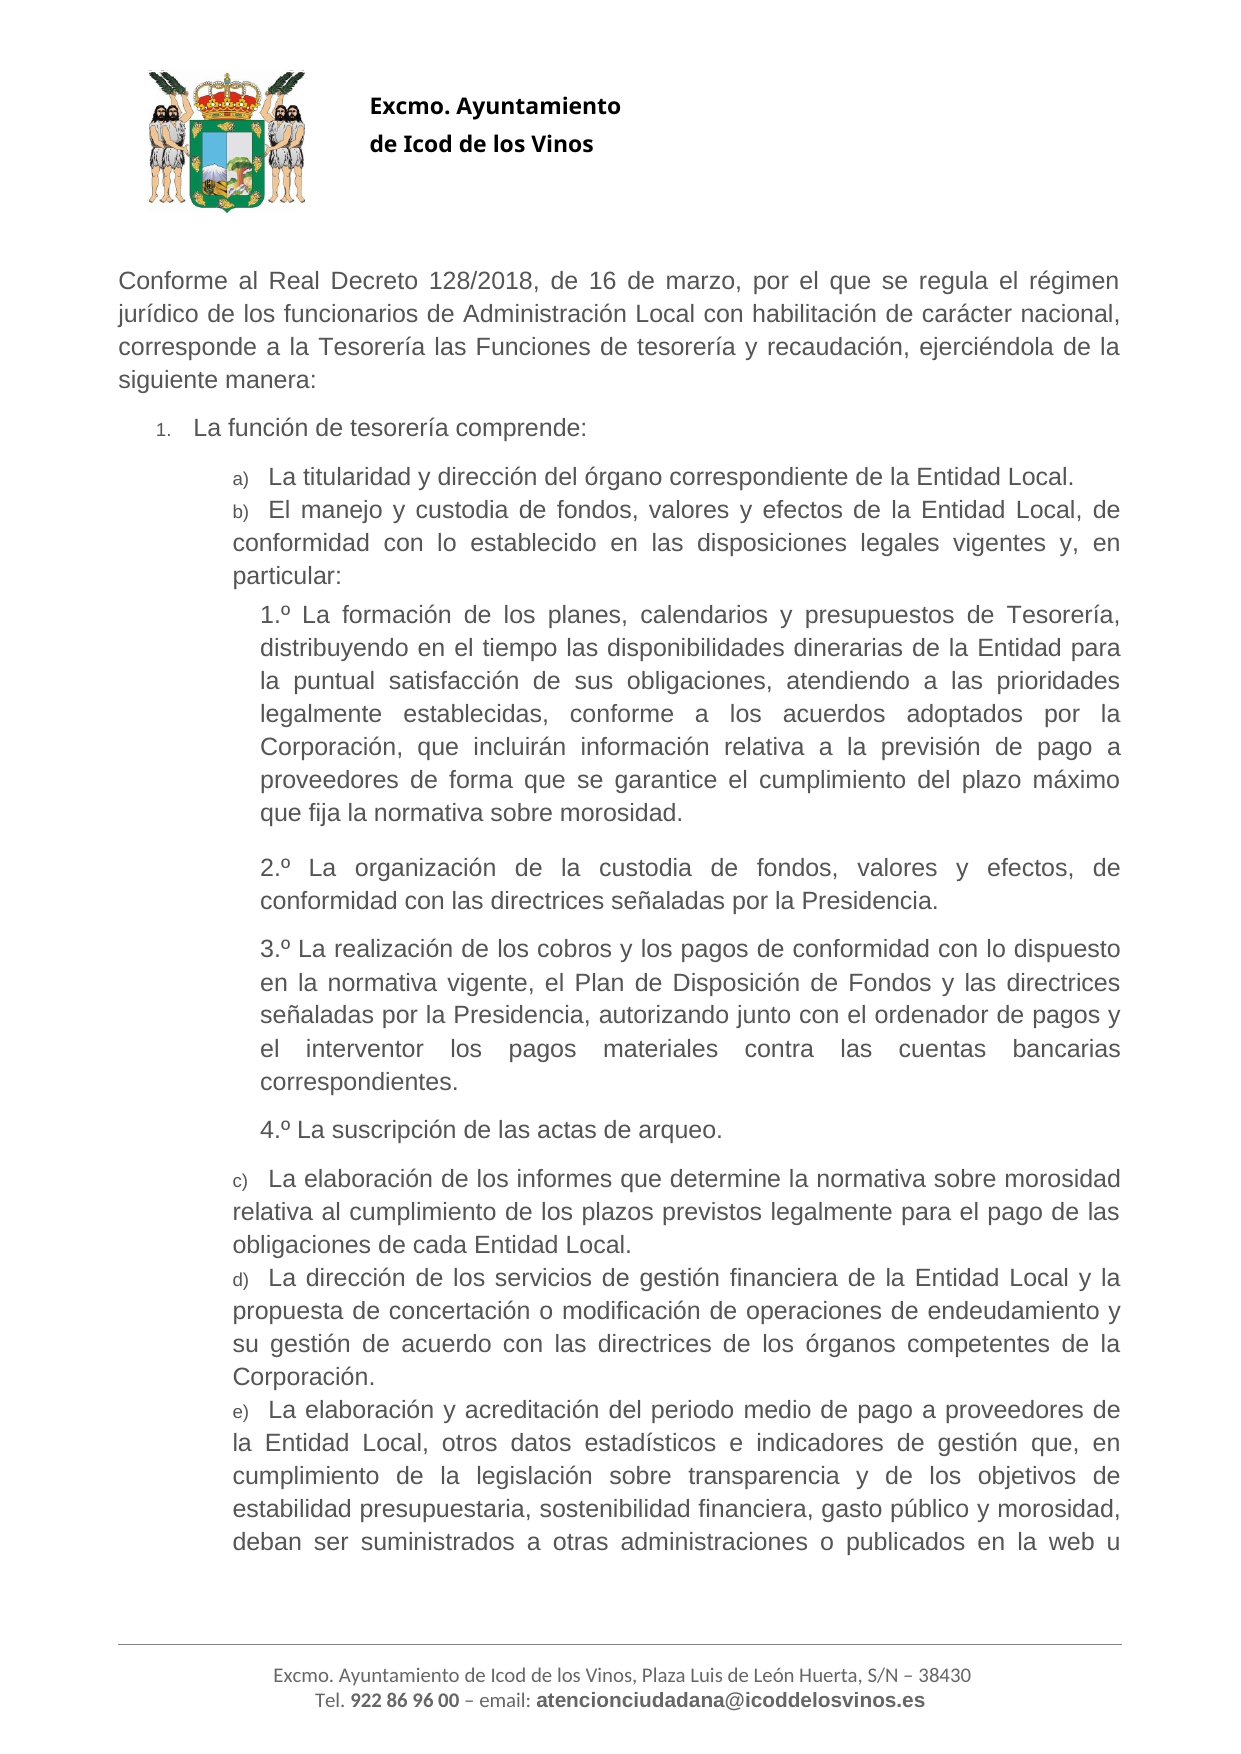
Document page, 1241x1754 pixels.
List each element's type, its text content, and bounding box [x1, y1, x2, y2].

list El manejo y custodia de fondos, valores y efectos de la Entidad Local, de conformidad con lo establecido en las disposiciones legales vigentes y, en particular: [232, 495, 1122, 590]
list La dirección de los servicios de gestión financiera de la Entidad Local y la propuesta de concertación o modificación de operaciones de endeudamiento y su gestión de acuerdo con las directrices de los órganos competentes de la Corporación. [232, 1263, 1122, 1391]
text 2.º La organización de la custodia de fondos, valores y efectos, de conformidad con las directrices señaladas por la Presidencia. [260, 853, 1122, 914]
picture [149, 72, 305, 213]
text 3.º La realización de los cobros y los pagos de conformidad con lo dispuesto en la normativa vigente, el Plan de Disposición de Fondos y las directrices señaladas por la Presidencia, autorizando junto con el ordenador de pagos y el interventor los pagos materiales contra las cuentas bancarias correspondientes. [260, 934, 1122, 1095]
text Conforme al Real Decreto 128/2018, de 16 de marzo, por el que se regula el régimen jurídico de los funcionarios de Administración Local con habilitación de carácter nacional, corresponde a la Tesorería las Funciones de tesorería y recaudación, ejerciéndola de la siguiente manera: [118, 266, 1122, 393]
text 1.º La formación de los planes, calendarios y presupuestos de Tesorería, distribuyendo en el tiempo las disponibilidades dinerarias de la Entidad para la puntual satisfacción de sus obligaciones, atendiendo a las prioridades legalmente establecidas, conforme a los acuerdos adoptados por la Corporación, que incluirán información relativa a la previsión de pago a proveedores de forma que se garantice el cumplimiento del plazo máximo que fija la normativa sobre morosidad. [260, 600, 1122, 827]
list La titularidad y dirección del órgano correspondiente de la Entidad Local. [232, 462, 1122, 491]
list La elaboración de los informes que determine la normativa sobre morosidad relativa al cumplimiento de los plazos previstos legalmente para el pago de las obligaciones de cada Entidad Local. [232, 1164, 1122, 1259]
text 4.º La suscripción de las actas de arqueo. [260, 1115, 1122, 1144]
list La función de tesorería comprende: [156, 413, 1122, 442]
list La elaboración y acreditación del periodo medio de pago a proveedores de la Entidad Local, otros datos estadísticos e indicadores de gestión que, en cumplimiento de la legislación sobre transparencia y de los objetivos de estabilidad presupuestaria, sostenibilidad financiera, gasto público y morosidad, deban ser suministrados a otras administraciones o publicados en la web u [232, 1395, 1122, 1556]
